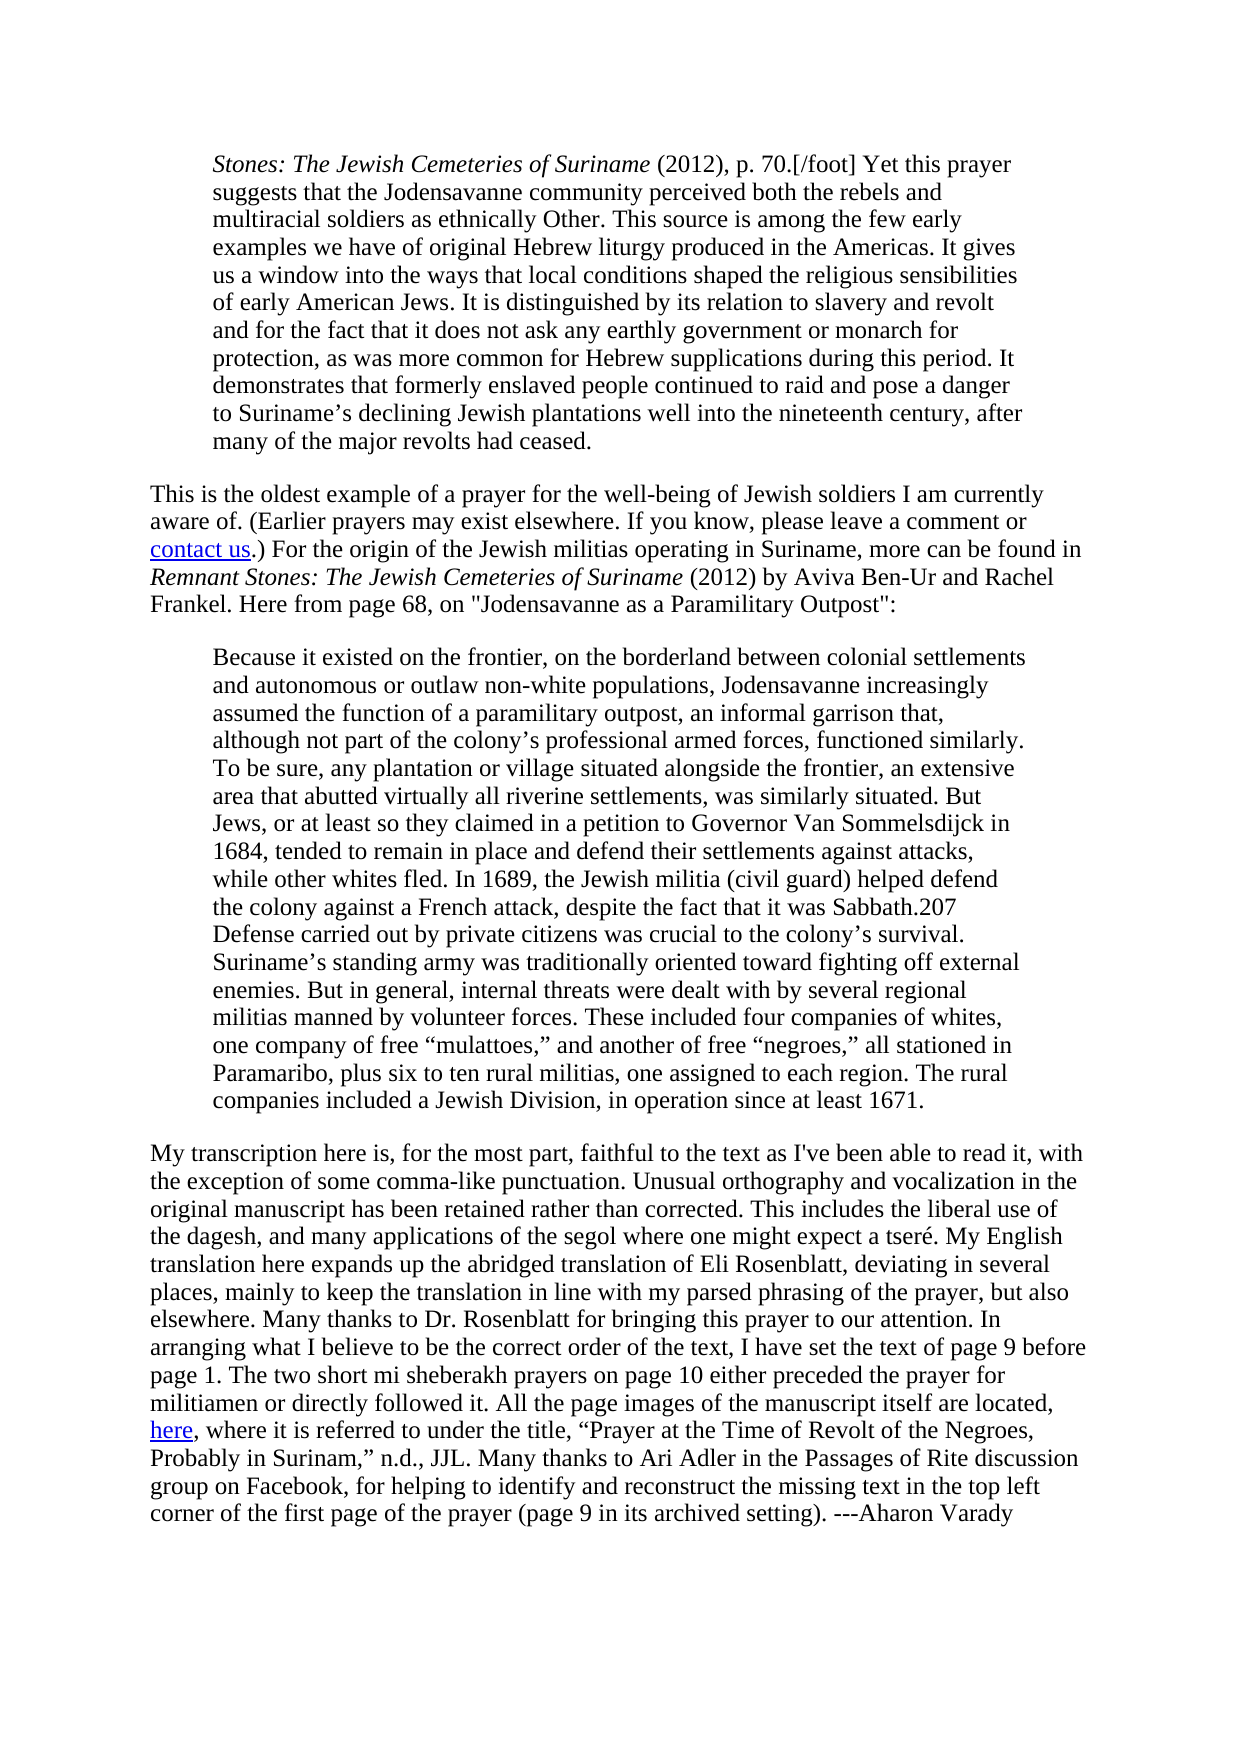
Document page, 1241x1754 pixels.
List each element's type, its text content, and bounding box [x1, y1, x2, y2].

text Because it existed on the frontier, on the borderland between colonial settlements and autonomous or outlaw non-white populations, Jodensavanne increasingly assumed the function of a paramilitary outpost, an informal garrison that, although not part of the colony’s professional armed forces, functioned similarly. To be sure, any plantation or village situated alongside the frontier, an extensive area that abutted virtually all riverine settlements, was similarly situated. But Jews, or at least so they claimed in a petition to Governor Van Sommelsdijck in 1684, tended to remain in place and defend their settlements against attacks, while other whites fled. In 1689, the Jewish militia (civil guard) helped defend the colony against a French attack, despite the fact that it was Sabbath.207 Defense carried out by private citizens was crucial to the colony’s survival. Suriname’s standing army was traditionally oriented toward fighting off external enemies. But in general, internal threats were dealt with by several regional militias manned by volunteer forces. These included four companies of whites, one company of free “mulattoes,” and another of free “negroes,” all stationed in Paramaribo, plus six to ten rural militias, one assigned to each region. The rural companies included a Jewish Division, in operation since at least 1671. [212, 643, 1028, 1114]
text This is the oldest example of a prayer for the well-being of Jewish soldiers I am currently aware of. (Earlier prayers may exist elsewhere. If you know, please leave a comment or contact us.) For the origin of the Jewish militias operating in Suriname, more can be found in Remnant Stones: The Jewish Cemeteries of Suriname (2012) by Aviva Ben-Ur and Rachel Frankel. Here from page 68, on "Jodensavanne as a Paramilitary Outpost": [150, 480, 1090, 618]
text Stones: The Jewish Cemeteries of Suriname (2012), p. 70.[/foot] Yet this prayer suggests that the Jodensavanne community perceived both the rebels and multiracial soldiers as ethnically Other. This source is among the few early examples we have of original Hebrew liturgy produced in the Americas. It gives us a window into the ways that local conditions shaped the religious sensibilities of early American Jews. It is distinguished by its relation to slavery and revolt and for the fact that it does not ask any earthly government or monarch for protection, as was more common for Hebrew supplications during this period. It demonstrates that formerly enslaved people continued to raid and pose a danger to Suriname’s declining Jewish plantations well into the nineteenth century, after many of the major revolts had ceased. [212, 150, 1028, 455]
text My transcription here is, for the most part, faithful to the text as I've been able to read it, with the exception of some comma-like punctuation. Unusual orthography and vocalization in the original manuscript has been retained rather than corrected. This includes the liberal use of the dagesh, and many applications of the segol where one might expect a tseré. My English translation here expands up the abridged translation of Eli Rosenblatt, deviating in several places, mainly to keep the translation in line with my parsed phrasing of the prayer, but also elsewhere. Many thanks to Dr. Rosenblatt for bringing this prayer to our attention. In arranging what I believe to be the correct order of the text, I have set the text of page 9 before page 1. The two short mi sheberakh prayers on page 10 either preceded the prayer for militiamen or directly followed it. All the page images of the manuscript itself are located, here, where it is referred to under the title, “Prayer at the Time of Revolt of the Negroes, Probably in Surinam,” n.d., JJL. Many thanks to Ari Adler in the Passages of Rite discussion group on Facebook, for helping to identify and reconstruct the missing text in the top left corner of the first page of the prayer (page 9 in its archived setting). ---Aharon Varady [150, 1139, 1090, 1527]
